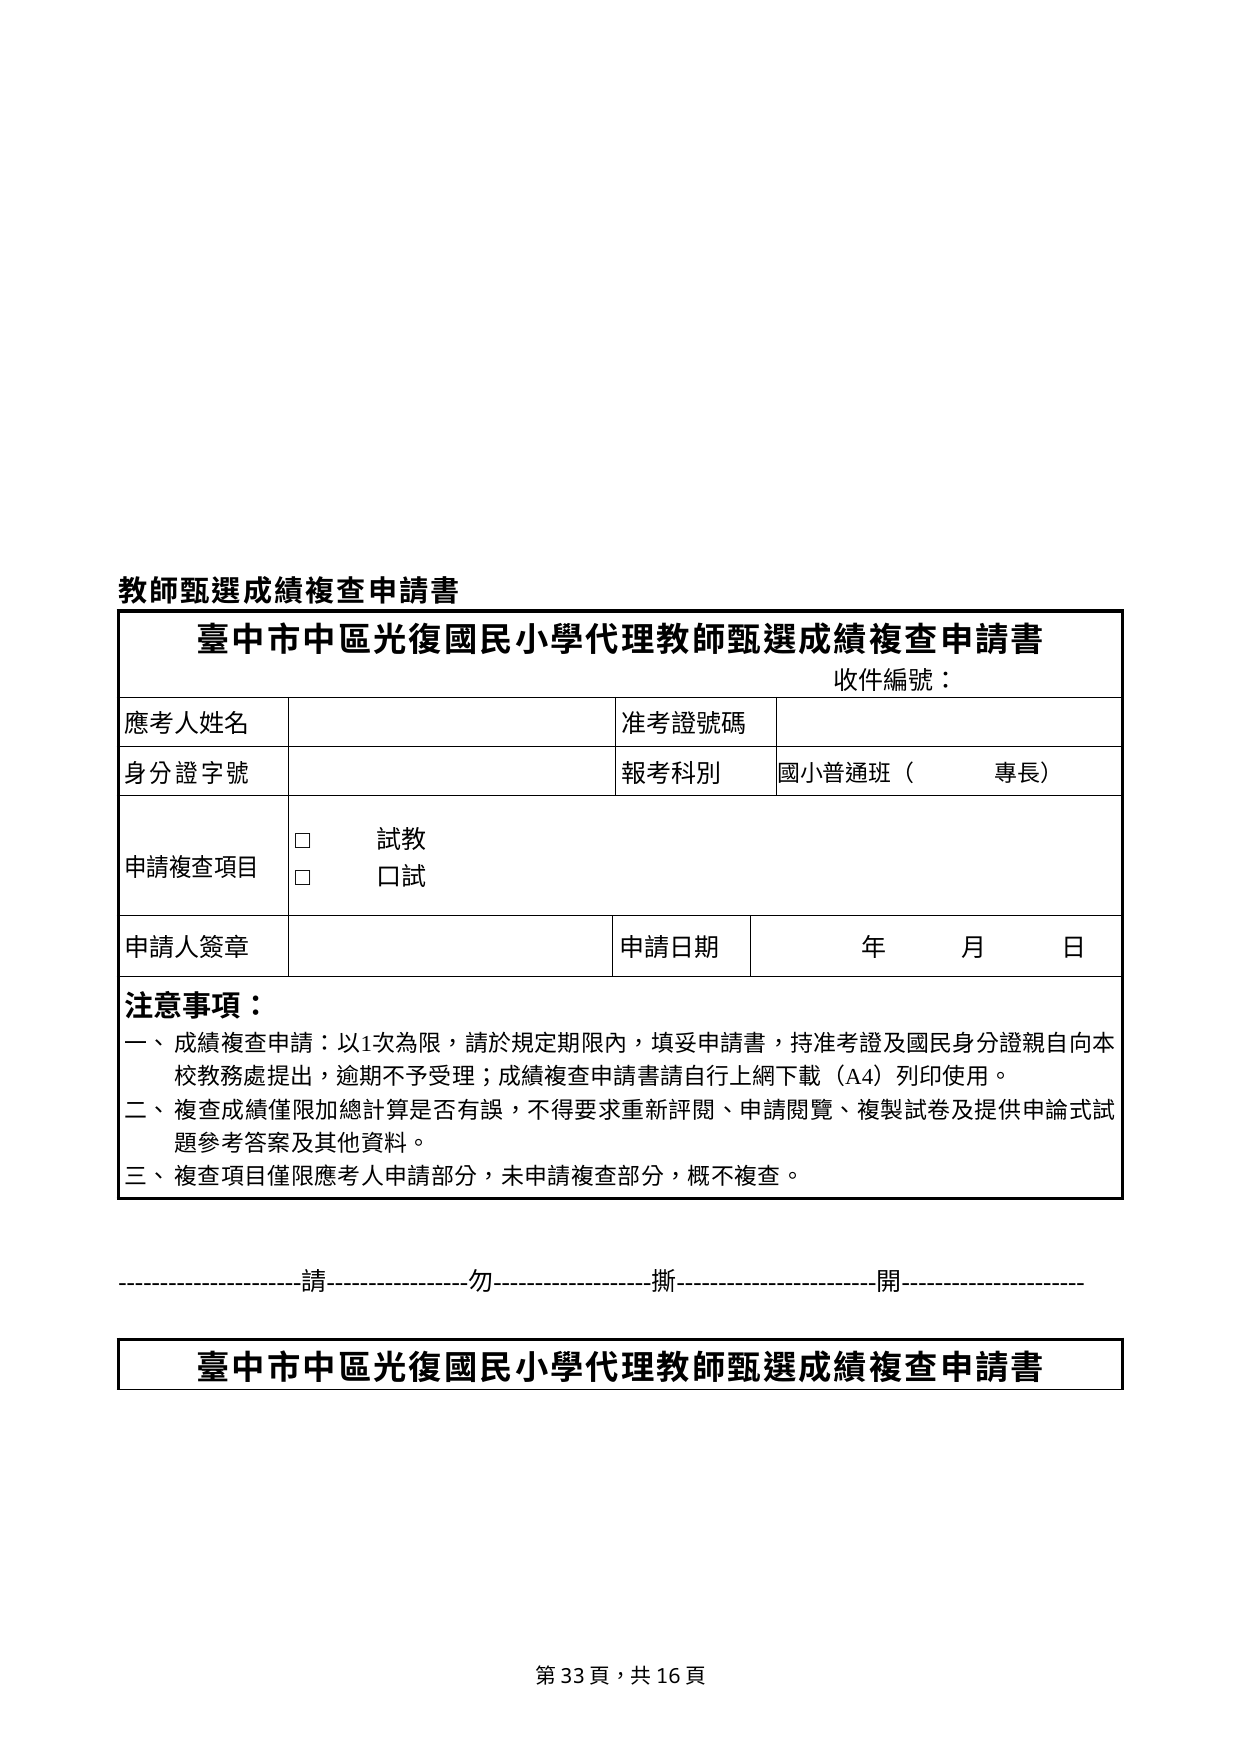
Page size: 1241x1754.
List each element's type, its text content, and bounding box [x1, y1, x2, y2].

table_cell 申請複查項目 [120, 796, 288, 915]
table_cell 應考人姓名 [120, 698, 288, 746]
table_cell 報考科別 [616, 747, 776, 795]
table_cell □ 試教 □ 口試 [289, 796, 1121, 915]
table_cell 申請日期 [613, 916, 750, 976]
table_cell 申請人簽章 [120, 916, 288, 976]
table_cell [777, 698, 1121, 746]
table_cell 身分證字號 [120, 747, 288, 795]
table_cell 准考證號碼 [616, 698, 776, 746]
table_cell [289, 698, 615, 746]
text ----------------------請-----------------勿-------------------撕------------------------開---------------------- [118, 1238, 1122, 1300]
table_cell 年 月 日 [751, 916, 1121, 976]
table_cell 國小普通班（ 專長） [777, 747, 1121, 795]
table_cell [289, 916, 612, 976]
text 教師甄選成績複查申請書 [118, 547, 1122, 609]
table_cell [289, 747, 615, 795]
table_header 臺中市中區光復國民小學代理教師甄選成績複查申請書 [120, 1341, 1121, 1389]
table_header 臺中市中區光復國民小學代理教師甄選成績複查申請書 收件編號： [120, 613, 1121, 697]
table_cell 注意事項： 一、 成績複查申請：以1次為限，請於規定期限內，填妥申請書，持准考證及國民身分證親自向本校教務處提出，逾期不予受理；成績複查申請書請自行上網下載（A4）列印使用。 二、 複查成績僅限加總計算是否有誤，不得要求重新評閱、申請閱覽、複製試卷及提供申論式試題參考答案及其他資料。 三、 複查項目僅限應考人申請部分，未申請複查部分，概不複查。 [120, 977, 1121, 1197]
